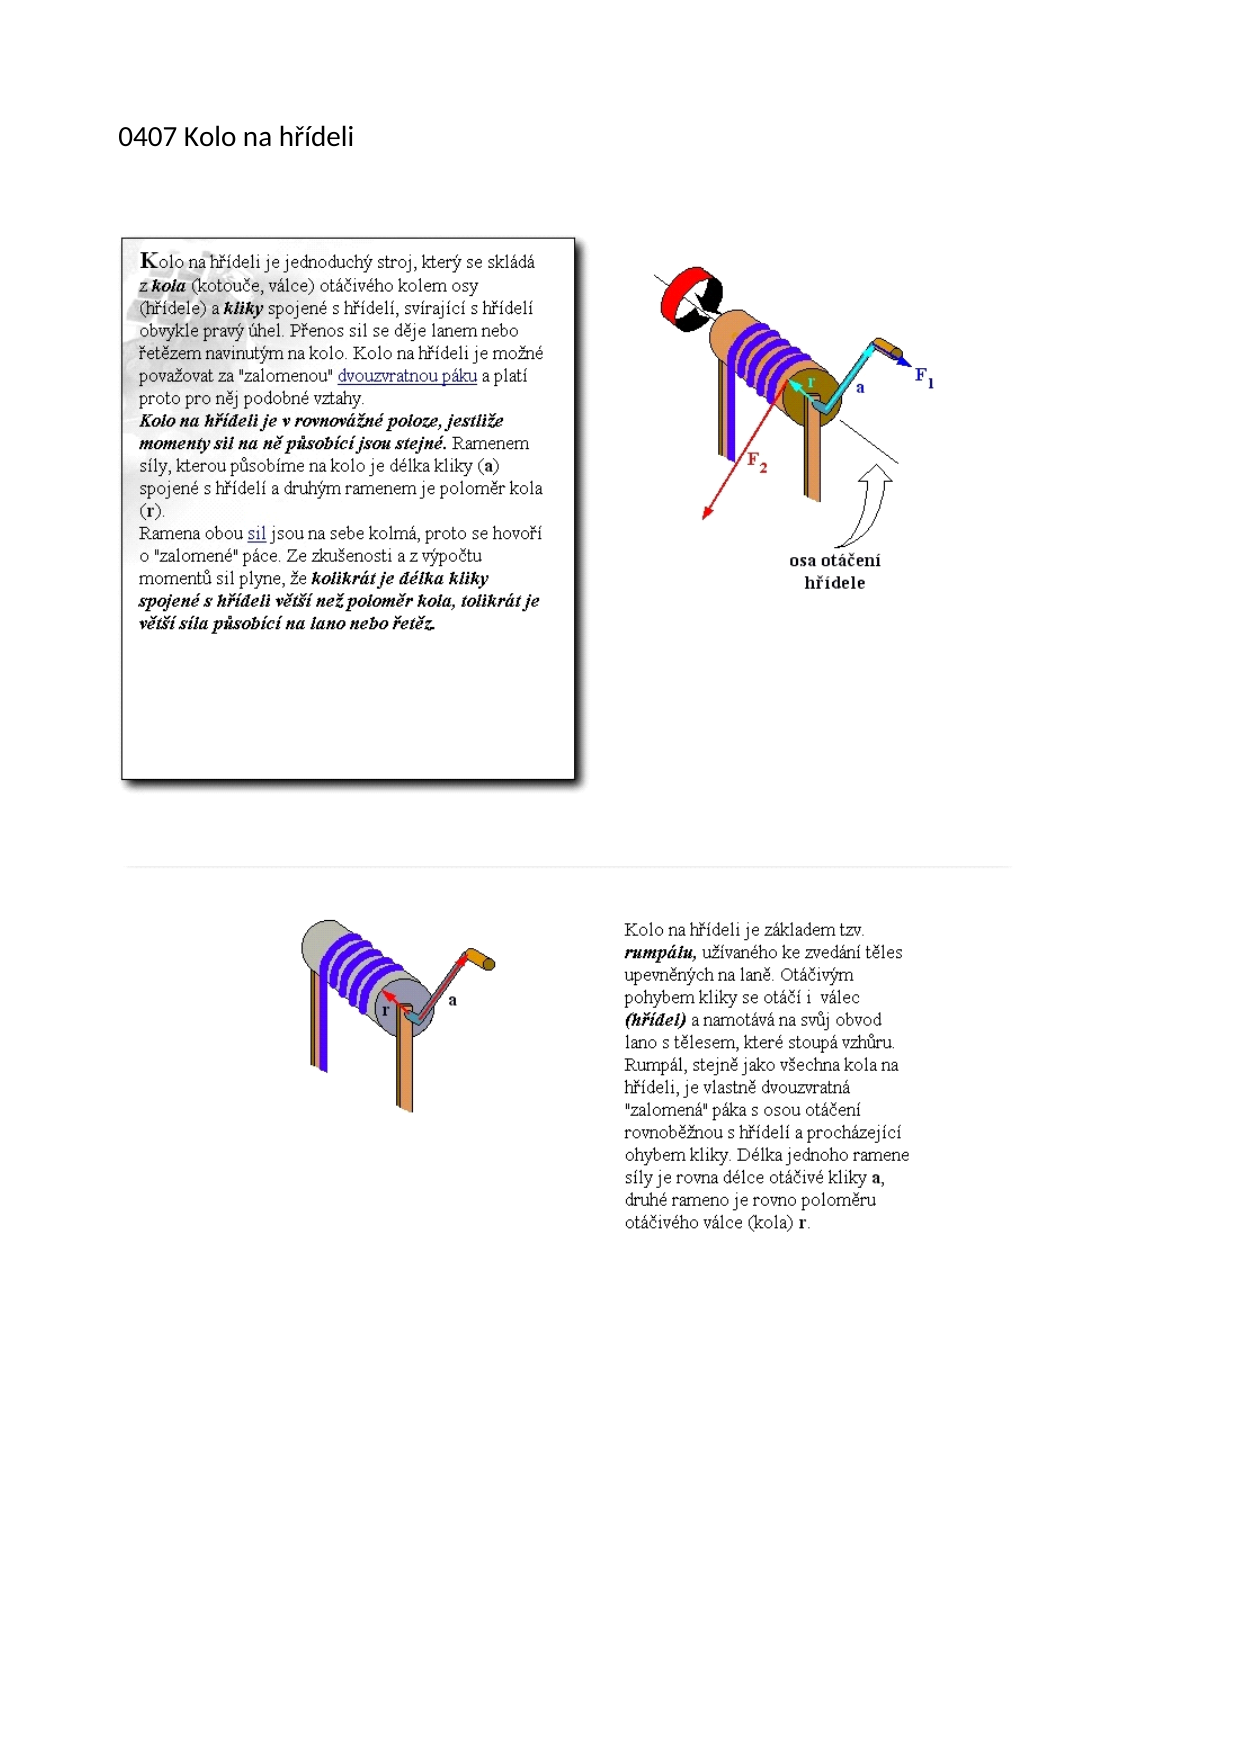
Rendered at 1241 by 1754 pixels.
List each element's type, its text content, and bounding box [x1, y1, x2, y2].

text 0407 Kolo na hřídeli [118, 118, 1122, 154]
